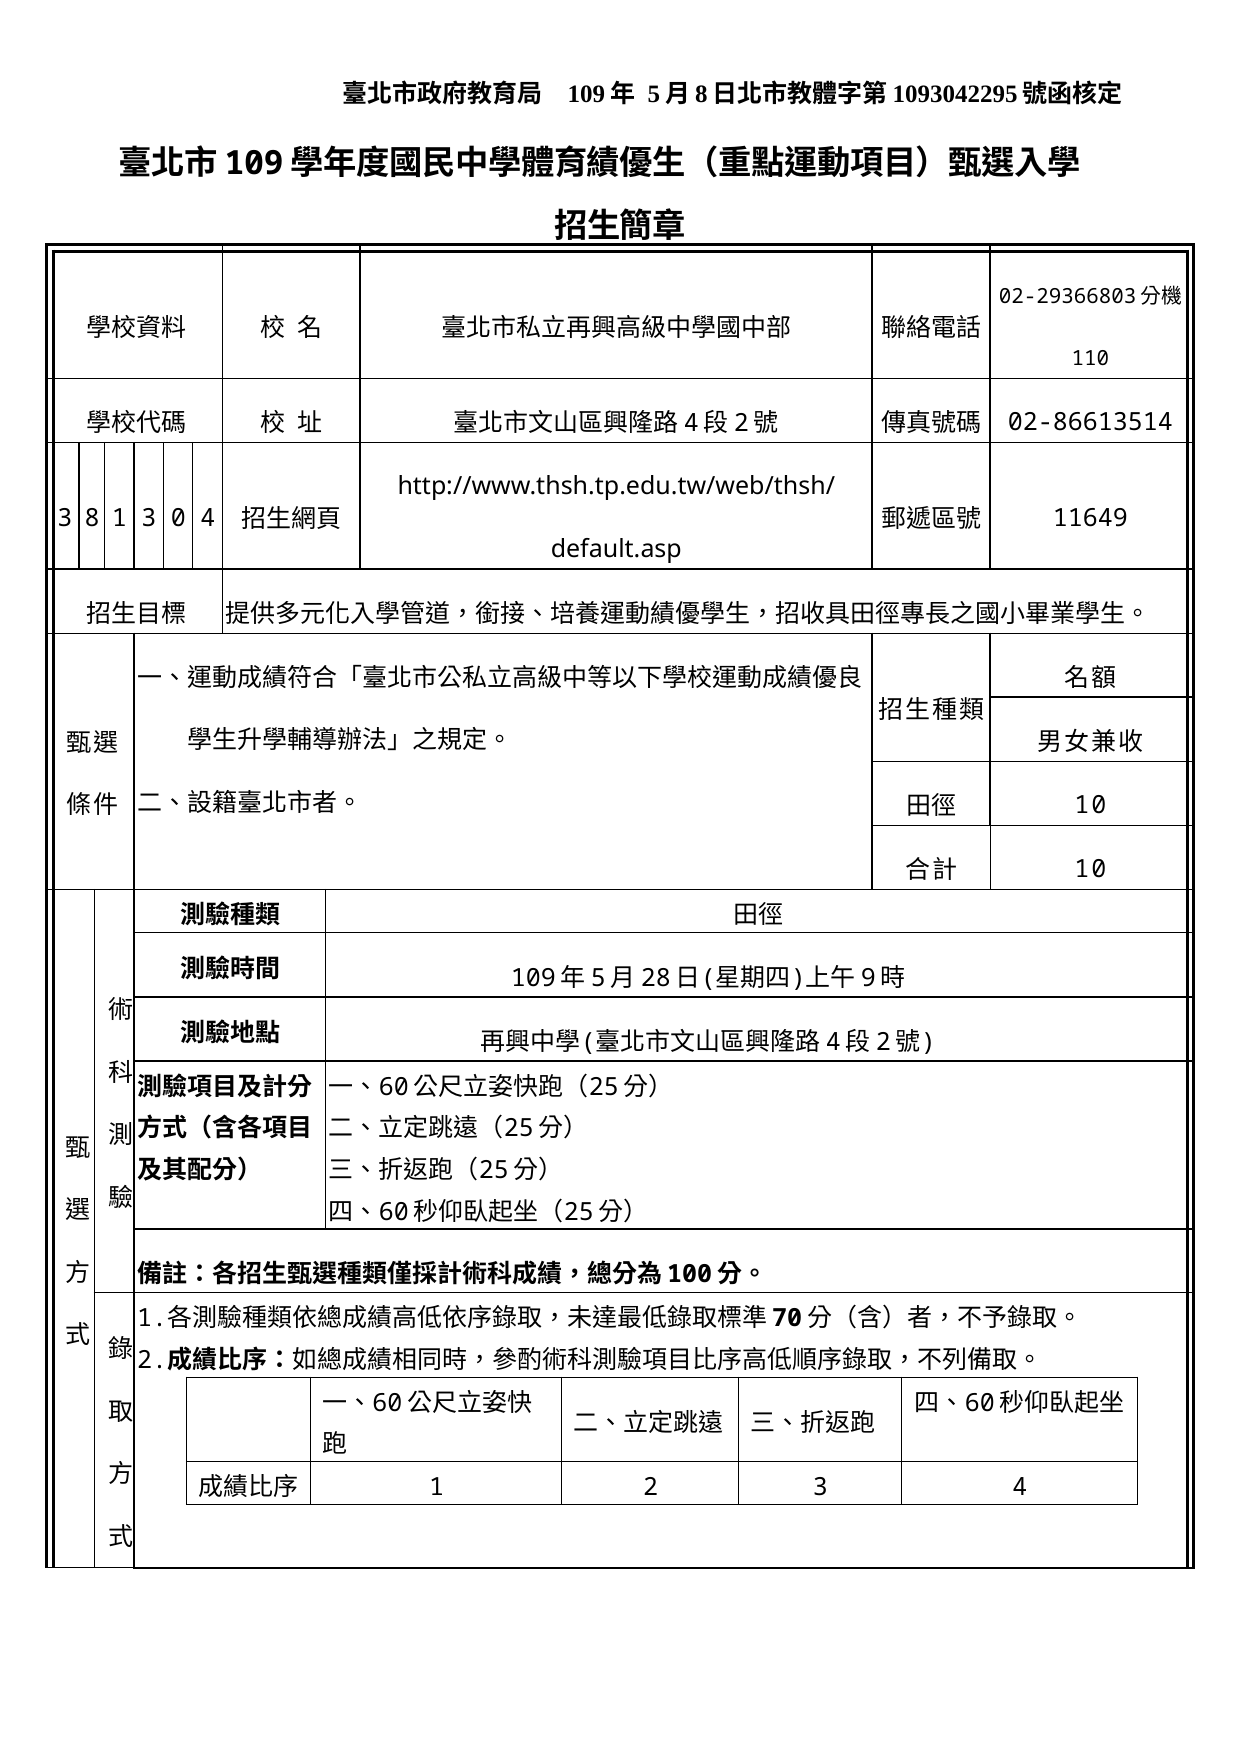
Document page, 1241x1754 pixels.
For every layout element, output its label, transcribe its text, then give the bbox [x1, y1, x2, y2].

text 招生簡章 [118, 181, 1122, 243]
table_cell 田徑 [326, 890, 1186, 932]
table_header 三、折返跑 [739, 1378, 901, 1461]
table_header 02-29366803分機110 [991, 246, 1190, 378]
table_header [873, 246, 989, 250]
table_cell 校 址 [223, 379, 359, 442]
table_cell 一、60公尺立姿快跑（25分） 二、立定跳遠（25分） 三、折返跑（25分） 四、60秒仰臥起坐（25分） [326, 1062, 1186, 1228]
table_cell 臺北市文山區興隆路4段2號 [361, 379, 871, 442]
table_cell 4 [902, 1462, 1137, 1504]
table_cell 1.各測驗種類依總成績高低依序錄取，未達最低錄取標準70分（含）者，不予錄取。 2.成績比序：如總成績相同時，參酌術科測驗項目比序高低順序錄取，不列備取。 [135, 1293, 1186, 1567]
table_cell 4 [193, 443, 222, 568]
table_header [187, 1378, 310, 1461]
table_cell 男女兼收 [991, 698, 1186, 761]
table_cell 傳真號碼 [873, 379, 989, 442]
text 臺北市109學年度國民中學體育績優生（重點運動項目）甄選入學 [118, 118, 1122, 181]
table_cell 備註：各招生甄選種類僅採計術科成績，總分為100分。 [135, 1230, 1186, 1292]
table_cell 0 [164, 443, 192, 568]
table_header 四、60秒仰臥起坐 [902, 1378, 1137, 1461]
table_cell 測驗種類 [135, 890, 325, 932]
table_cell 招生目標 [55, 570, 222, 632]
table_header [223, 246, 359, 250]
table_cell 3 [55, 443, 78, 568]
table_cell 招生種類 [873, 634, 989, 761]
table_header 二、立定跳遠 [562, 1378, 738, 1461]
table_cell 成績比序 [187, 1462, 310, 1504]
table_cell 郵遞區號 [873, 443, 989, 568]
table_cell 2 [562, 1462, 738, 1504]
table_cell 提供多元化入學管道，銜接、培養運動績優學生，招收具田徑專長之國小畢業學生。 [223, 570, 1186, 632]
table_cell http://www.thsh.tp.edu.tw/web/thsh/default.asp [361, 443, 871, 568]
table_cell 1 [105, 443, 133, 568]
table_cell 3 [739, 1462, 901, 1504]
table_cell 10 [991, 762, 1186, 824]
table_header 學校資料 [50, 246, 222, 378]
table_cell 1 [311, 1462, 561, 1504]
table_cell 10 [991, 826, 1186, 889]
table_cell 02-86613514 [991, 379, 1186, 442]
table_cell 109年5月28日(星期四)上午9時 [326, 933, 1186, 996]
table_cell 一、運動成績符合「臺北市公私立高級中等以下學校運動成績優良學生升學輔導辦法」之規定。 二、設籍臺北市者。 [135, 634, 871, 889]
table_cell 3 [135, 443, 163, 568]
table_cell 招生網頁 [223, 443, 359, 568]
table_cell 再興中學(臺北市文山區興隆路4段2號) [326, 998, 1186, 1060]
table_cell 測驗時間 [135, 933, 325, 996]
table_cell 術科測驗 [95, 890, 133, 1292]
table_header 一、60公尺立姿快跑 [311, 1378, 561, 1461]
table_cell 名額 [991, 634, 1186, 696]
table_cell 測驗地點 [135, 998, 325, 1060]
table_header 聯絡電話 [873, 253, 989, 378]
table_cell 11649 [991, 443, 1186, 568]
table_header 校 名 [223, 253, 359, 378]
table_cell 甄選方式 [55, 890, 94, 1567]
table_cell 測驗項目及計分方式（含各項目及其配分） [135, 1062, 325, 1228]
table_cell 田徑 [873, 762, 989, 824]
table_cell 合計 [873, 826, 990, 889]
table_header 臺北市私立再興高級中學國中部 [361, 253, 871, 378]
table_cell 甄選條件 [55, 634, 133, 889]
table_cell 錄取方式 [95, 1293, 133, 1567]
table_cell 8 [80, 443, 104, 568]
table_cell 學校代碼 [55, 379, 222, 442]
table_header [361, 246, 871, 250]
